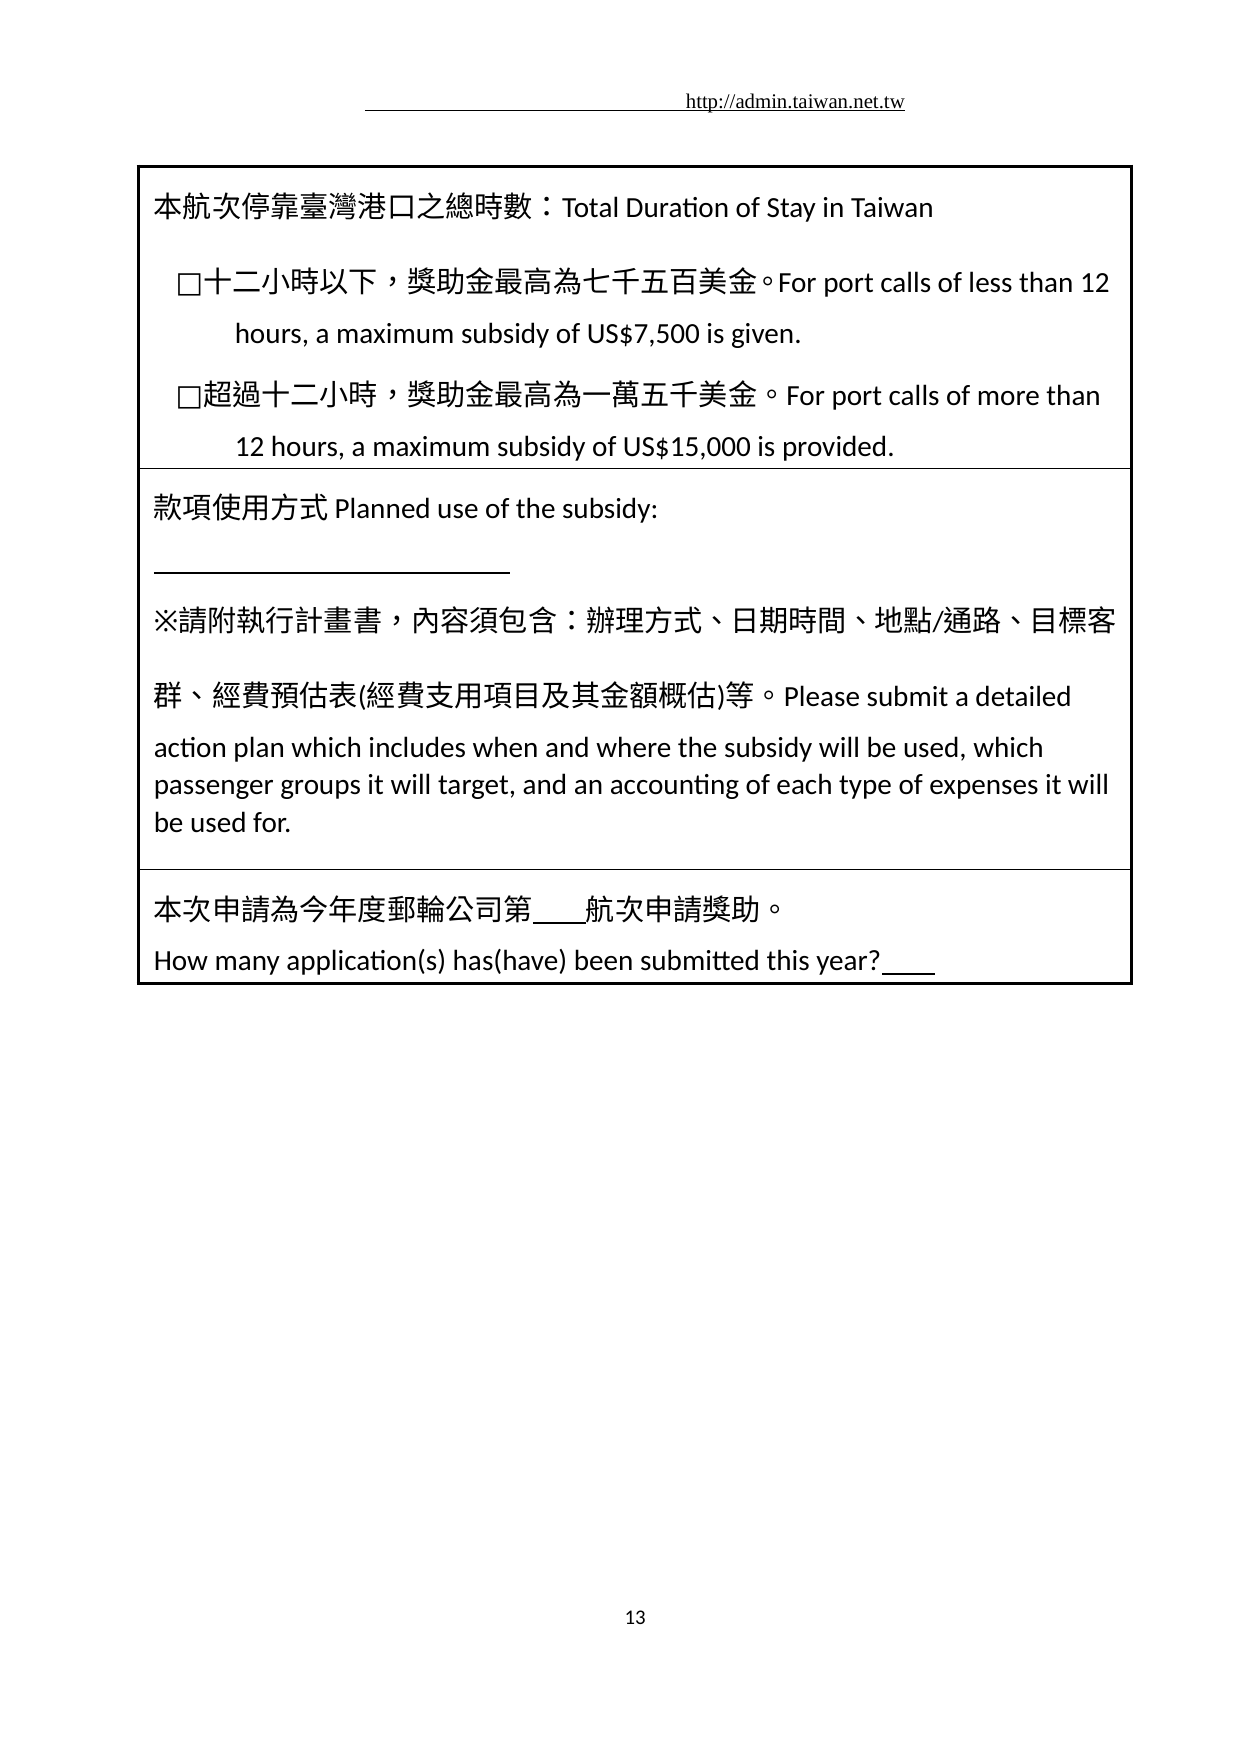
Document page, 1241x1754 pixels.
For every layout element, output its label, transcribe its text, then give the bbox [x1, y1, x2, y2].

table_cell 款項使用方式Planned use of the subsidy: ※請附執行計畫書，內容須包含：辦理方式、日期時間、地點/通路、目標客群、經費預估表(經費支用項目及其金額概估)等。Please submit a detailed action plan which includes when and where the subsidy will be used, which passenger groups it will target, and an accounting of each type of expenses it will be used for. [140, 469, 1130, 869]
table_header 本航次停靠臺灣港口之總時數：Total Duration of Stay in Taiwan □十二小時以下，獎助金最高為七千五百美金。For port calls of less than 12 hours, a maximum subsidy of US$7,500 is given. □超過十二小時，獎助金最高為一萬五千美金。For port calls of more than 12 hours, a maximum subsidy of US$15,000 is provided. [140, 168, 1130, 468]
table_cell 本次申請為今年度郵輪公司第 航次申請獎助。 How many application(s) has(have) been submitted this year? [140, 870, 1130, 982]
